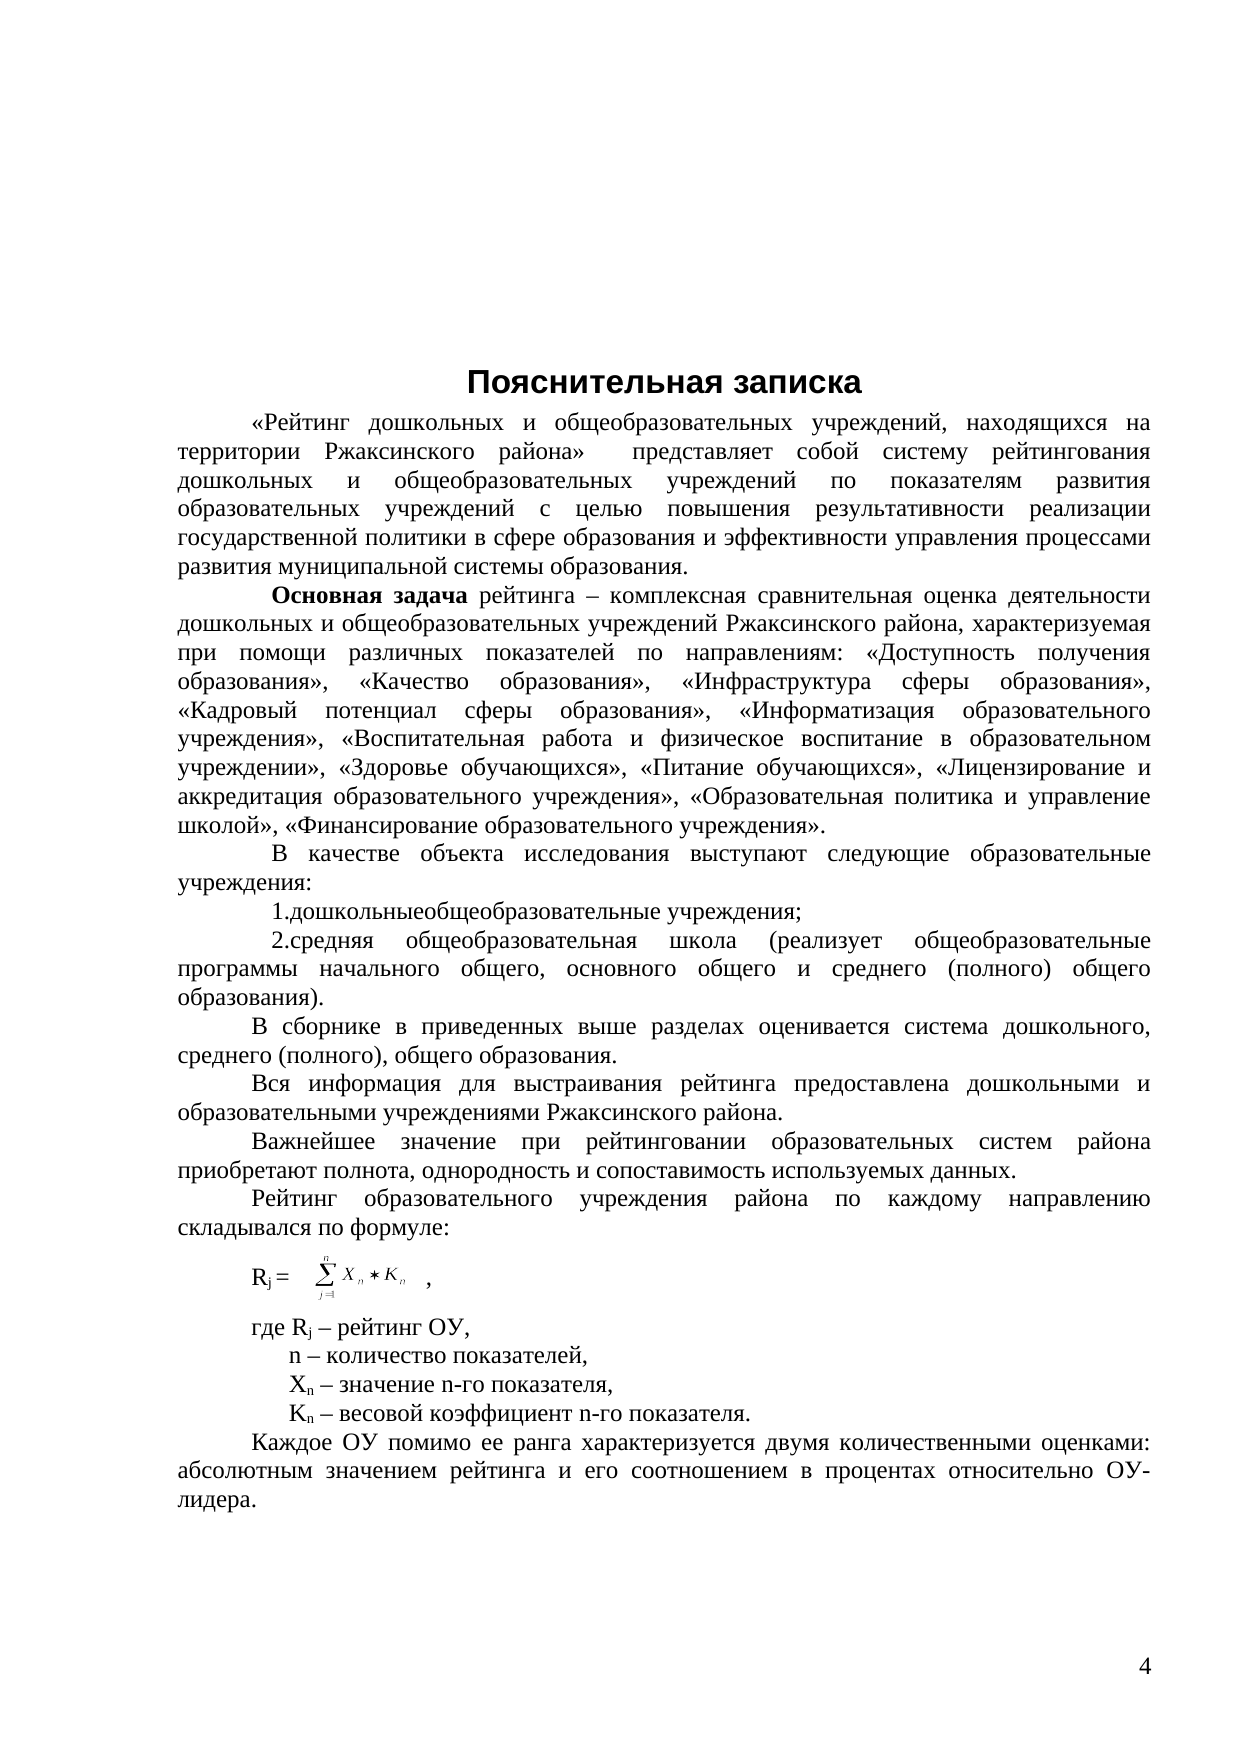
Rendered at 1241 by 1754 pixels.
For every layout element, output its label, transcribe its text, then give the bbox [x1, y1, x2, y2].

text где Rj – рейтинг ОУ, [177, 1312, 1152, 1341]
text В сборнике в приведенных выше разделах оценивается система дошкольного, среднего (полного), общего образования. [177, 1011, 1152, 1068]
text Основная задача рейтинга – комплексная сравнительная оценка деятельности дошкольных и общеобразовательных учреждений Ржаксинского района, характеризуемая при помощи различных показателей по направлениям: «Доступность получения образования», «Качество образования», «Инфраструктура сферы образования», «Кадровый потенциал сферы образования», «Информатизация образовательного учреждения», «Воспитательная работа и физическое воспитание в образовательном учреждении», «Здоровье обучающихся», «Питание обучающихся», «Лицензирование и аккредитация образовательного учреждения», «Образовательная политика и управление школой», «Финансирование образовательного учреждения». [177, 580, 1152, 838]
text 2.средняя общеобразовательная школа (реализует общеобразовательные программы начального общего, основного общего и среднего (полного) общего образования). [177, 925, 1152, 1011]
text Важнейшее значение при рейтинговании образовательных систем района приобретают полнота, однородность и сопоставимость используемых данных. [177, 1126, 1152, 1183]
subtitle Пояснительная записка [177, 362, 1152, 401]
text n – количество показателей, [177, 1341, 1152, 1369]
text Kn – весовой коэффициент n-го показателя. [177, 1398, 1152, 1427]
text Рейтинг образовательного учреждения района по каждому направлению складывался по формуле: [177, 1183, 1152, 1241]
text Каждое ОУ помимо ее ранга характеризуется двумя количественными оценками: абсолютным значением рейтинга и его соотношением в процентах относительно ОУ-лидера. [177, 1427, 1152, 1513]
text Xn – значение n-го показателя, [177, 1369, 1152, 1398]
text В качестве объекта исследования выступают следующие образовательные учреждения: [177, 838, 1152, 896]
text 1.дошкольныеобщеобразовательные учреждения; [177, 896, 1152, 925]
text «Рейтинг дошкольных и общеобразовательных учреждений, находящихся на территории Ржаксинского района» представляет собой систему рейтингования дошкольных и общеобразовательных учреждений по показателям развития образовательных учреждений с целью повышения результативности реализации государственной политики в сфере образования и эффективности управления процессами развития муниципальной системы образования. [177, 407, 1152, 580]
text Вся информация для выстраивания рейтинга предоставлена дошкольными и образовательными учреждениями Ржаксинского района. [177, 1068, 1152, 1126]
text Rj = , [177, 1241, 1152, 1312]
